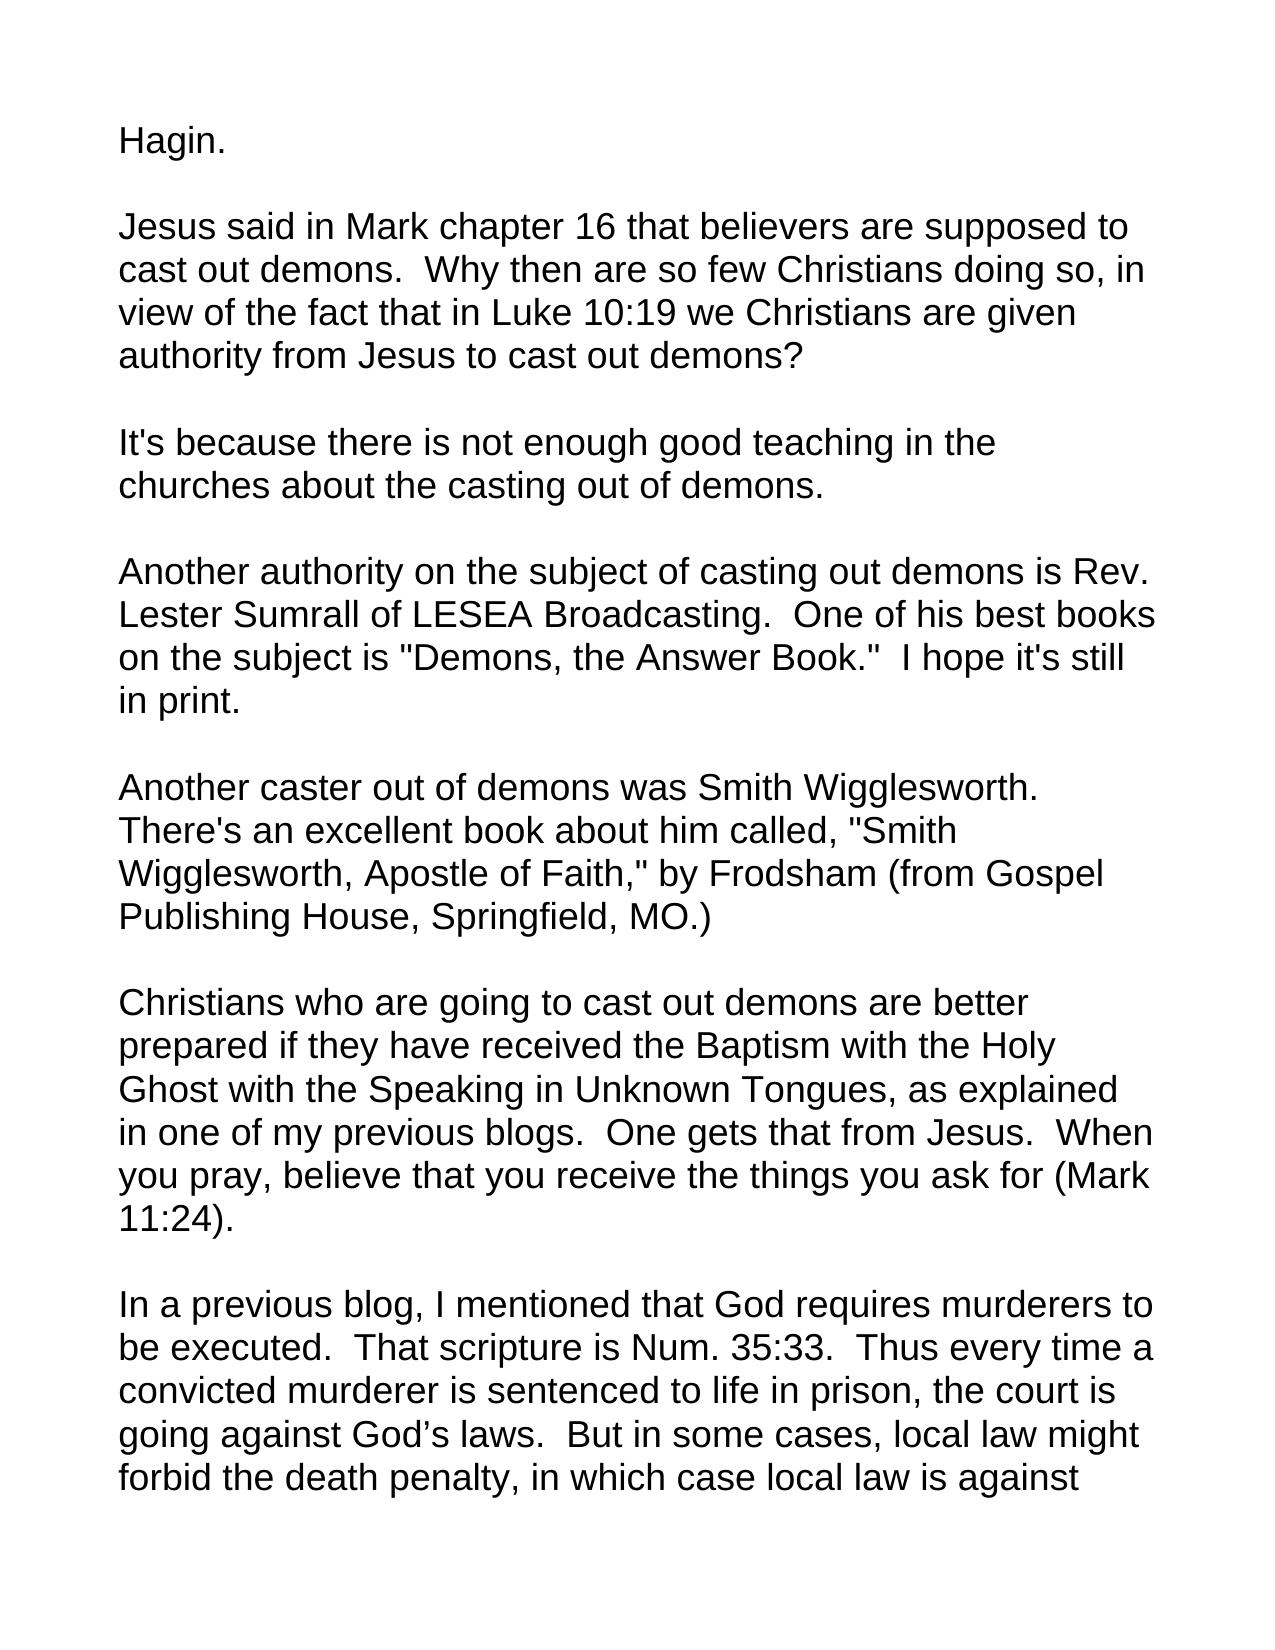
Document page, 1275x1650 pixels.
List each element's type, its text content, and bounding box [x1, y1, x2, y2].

text Another authority on the subject of casting out demons is Rev. Lester Sumrall of LESEA Broadcasting. One of his best books on the subject is "Demons, the Answer Book." I hope it's still in print. [118, 549, 1157, 722]
text It's because there is not enough good teaching in the churches about the casting out of demons. [118, 420, 1157, 506]
text Jesus said in Mark chapter 16 that believers are supposed to cast out demons. Why then are so few Christians doing so, in view of the fact that in Luke 10:19 we Christians are given authority from Jesus to cast out demons? [118, 204, 1157, 377]
text In a previous blog, I mentioned that God requires murderers to be executed. That scripture is Num. 35:33. Thus every time a convicted murderer is sentenced to life in prison, the court is going against God’s laws. But in some cases, local law might forbid the death penalty, in which case local law is against [118, 1282, 1157, 1498]
text Hagin. [118, 118, 1157, 161]
text Christians who are going to cast out demons are better prepared if they have received the Baptism with the Holy Ghost with the Speaking in Unknown Tongues, as explained in one of my previous blogs. One gets that from Jesus. When you pray, believe that you receive the things you ask for (Mark 11:24). [118, 981, 1157, 1239]
text Another caster out of demons was Smith Wigglesworth. There's an excellent book about him called, "Smith Wigglesworth, Apostle of Faith," by Frodsham (from Gospel Publishing House, Springfield, MO.) [118, 765, 1157, 937]
